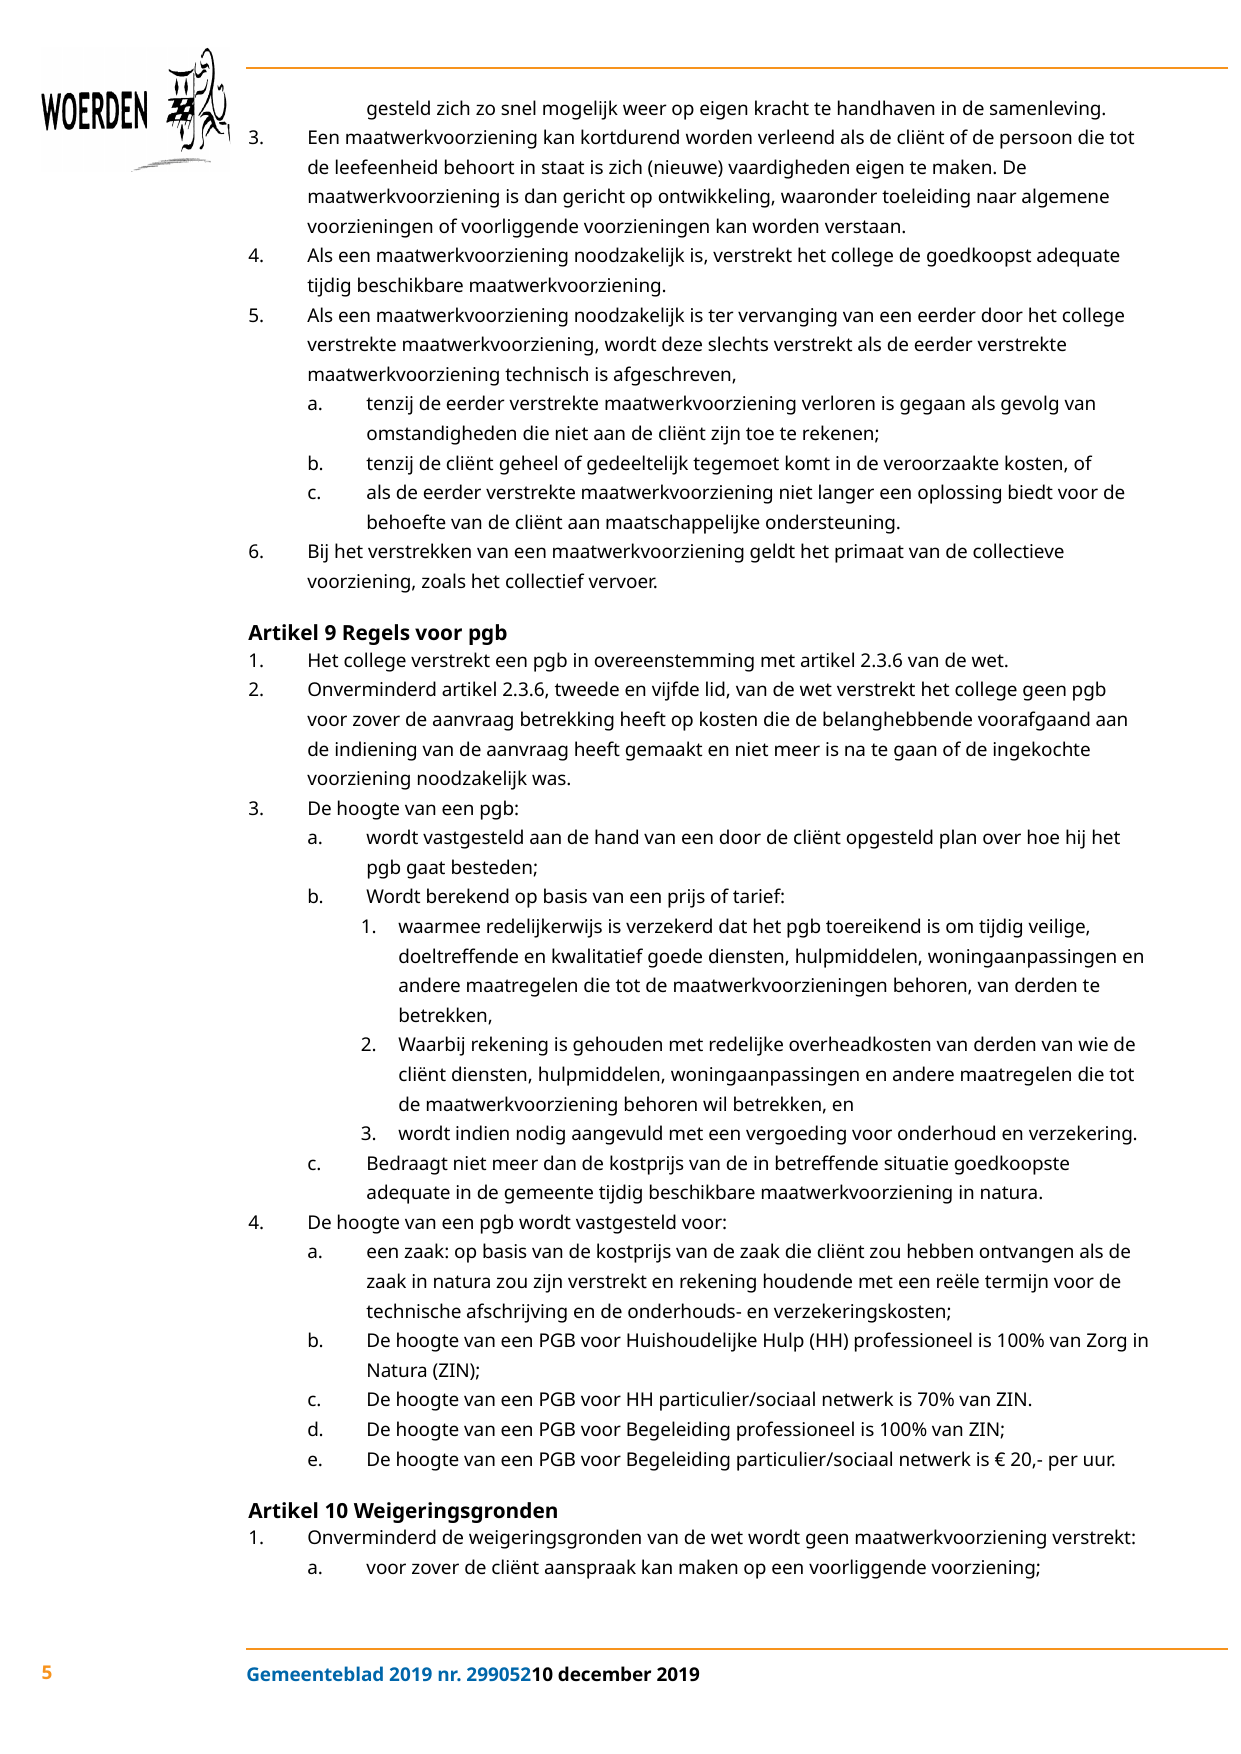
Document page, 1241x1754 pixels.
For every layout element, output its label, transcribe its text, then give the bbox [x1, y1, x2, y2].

list Bij het verstrekken van een maatwerkvoorziening geldt het primaat van de collectieve voorziening, zoals het collectief vervoer. [248, 538, 1152, 594]
list voor zover de cliënt aanspraak kan maken op een voorliggende voorziening; [307, 1554, 1152, 1580]
list waarmee redelijkerwijs is verzekerd dat het pgb toereikend is om tijdig veilige, doeltreffende en kwalitatief goede diensten, hulpmiddelen, woningaanpassingen en andere maatregelen die tot de maatwerkvoorzieningen behoren, van derden te betrekken, [361, 913, 1152, 1028]
list De hoogte van een pgb wordt vastgesteld voor: [248, 1209, 1152, 1235]
list Waarbij rekening is gehouden met redelijke overheadkosten van derden van wie de cliënt diensten, hulpmiddelen, woningaanpassingen en andere maatregelen die tot de maatwerkvoorziening behoren wil betrekken, en [361, 1032, 1152, 1116]
list Als een maatwerkvoorziening noodzakelijk is ter vervanging van een eerder door het college verstrekte maatwerkvoorziening, wordt deze slechts verstrekt als de eerder verstrekte maatwerkvoorziening technisch is afgeschreven, [248, 302, 1152, 387]
list gesteld zich zo snel mogelijk weer op eigen kracht te handhaven in de samenleving. [307, 95, 1152, 121]
list Onverminderd de weigeringsgronden van de wet wordt geen maatwerkvoorziening verstrekt: [248, 1524, 1152, 1550]
text Artikel 10 Weigeringsgronden [248, 1496, 1152, 1524]
list Het college verstrekt een pgb in overeenstemming met artikel 2.3.6 van de wet. [248, 647, 1152, 673]
picture [41, 47, 231, 172]
text Artikel 9 Regels voor pgb [248, 618, 1152, 647]
list Wordt berekend op basis van een prijs of tarief: [307, 884, 1152, 909]
list De hoogte van een pgb: [248, 795, 1152, 821]
list Onverminderd artikel 2.3.6, tweede en vijfde lid, van de wet verstrekt het college geen pgb voor zover de aanvraag betrekking heeft op kosten die de belanghebbende voorafgaand aan de indiening van de aanvraag heeft gemaakt en niet meer is na te gaan of de ingekochte voorziening noodzakelijk was. [248, 677, 1152, 791]
list wordt indien nodig aangevuld met een vergoeding voor onderhoud en verzekering. [361, 1120, 1152, 1146]
list een zaak: op basis van de kostprijs van de zaak die cliënt zou hebben ontvangen als de zaak in natura zou zijn verstrekt en rekening houdende met een reële termijn voor de technische afschrijving en de onderhouds- en verzekeringskosten; [307, 1239, 1152, 1323]
list tenzij de cliënt geheel of gedeeltelijk tegemoet komt in de veroorzaakte kosten, of [307, 450, 1152, 476]
list De hoogte van een PGB voor Huishoudelijke Hulp (HH) professioneel is 100% van Zorg in Natura (ZIN); [307, 1327, 1152, 1383]
list als de eerder verstrekte maatwerkvoorziening niet langer een oplossing biedt voor de behoefte van de cliënt aan maatschappelijke ondersteuning. [307, 479, 1152, 535]
list De hoogte van een PGB voor Begeleiding professioneel is 100% van ZIN; [307, 1416, 1152, 1442]
list tenzij de eerder verstrekte maatwerkvoorziening verloren is gegaan als gevolg van omstandigheden die niet aan de cliënt zijn toe te rekenen; [307, 391, 1152, 446]
list Een maatwerkvoorziening kan kortdurend worden verleend als de cliënt of de persoon die tot de leefeenheid behoort in staat is zich (nieuwe) vaardigheden eigen te maken. De maatwerkvoorziening is dan gericht op ontwikkeling, waaronder toeleiding naar algemene voorzieningen of voorliggende voorzieningen kan worden verstaan. [248, 124, 1152, 239]
list Als een maatwerkvoorziening noodzakelijk is, verstrekt het college de goedkoopst adequate tijdig beschikbare maatwerkvoorziening. [248, 243, 1152, 298]
list De hoogte van een PGB voor HH particulier/sociaal netwerk is 70% van ZIN. [307, 1387, 1152, 1412]
list Bedraagt niet meer dan de kostprijs van de in betreffende situatie goedkoopste adequate in de gemeente tijdig beschikbare maatwerkvoorziening in natura. [307, 1150, 1152, 1205]
list De hoogte van een PGB voor Begeleiding particulier/sociaal netwerk is € 20,- per uur. [307, 1446, 1152, 1471]
list wordt vastgesteld aan de hand van een door de cliënt opgesteld plan over hoe hij het pgb gaat besteden; [307, 824, 1152, 880]
